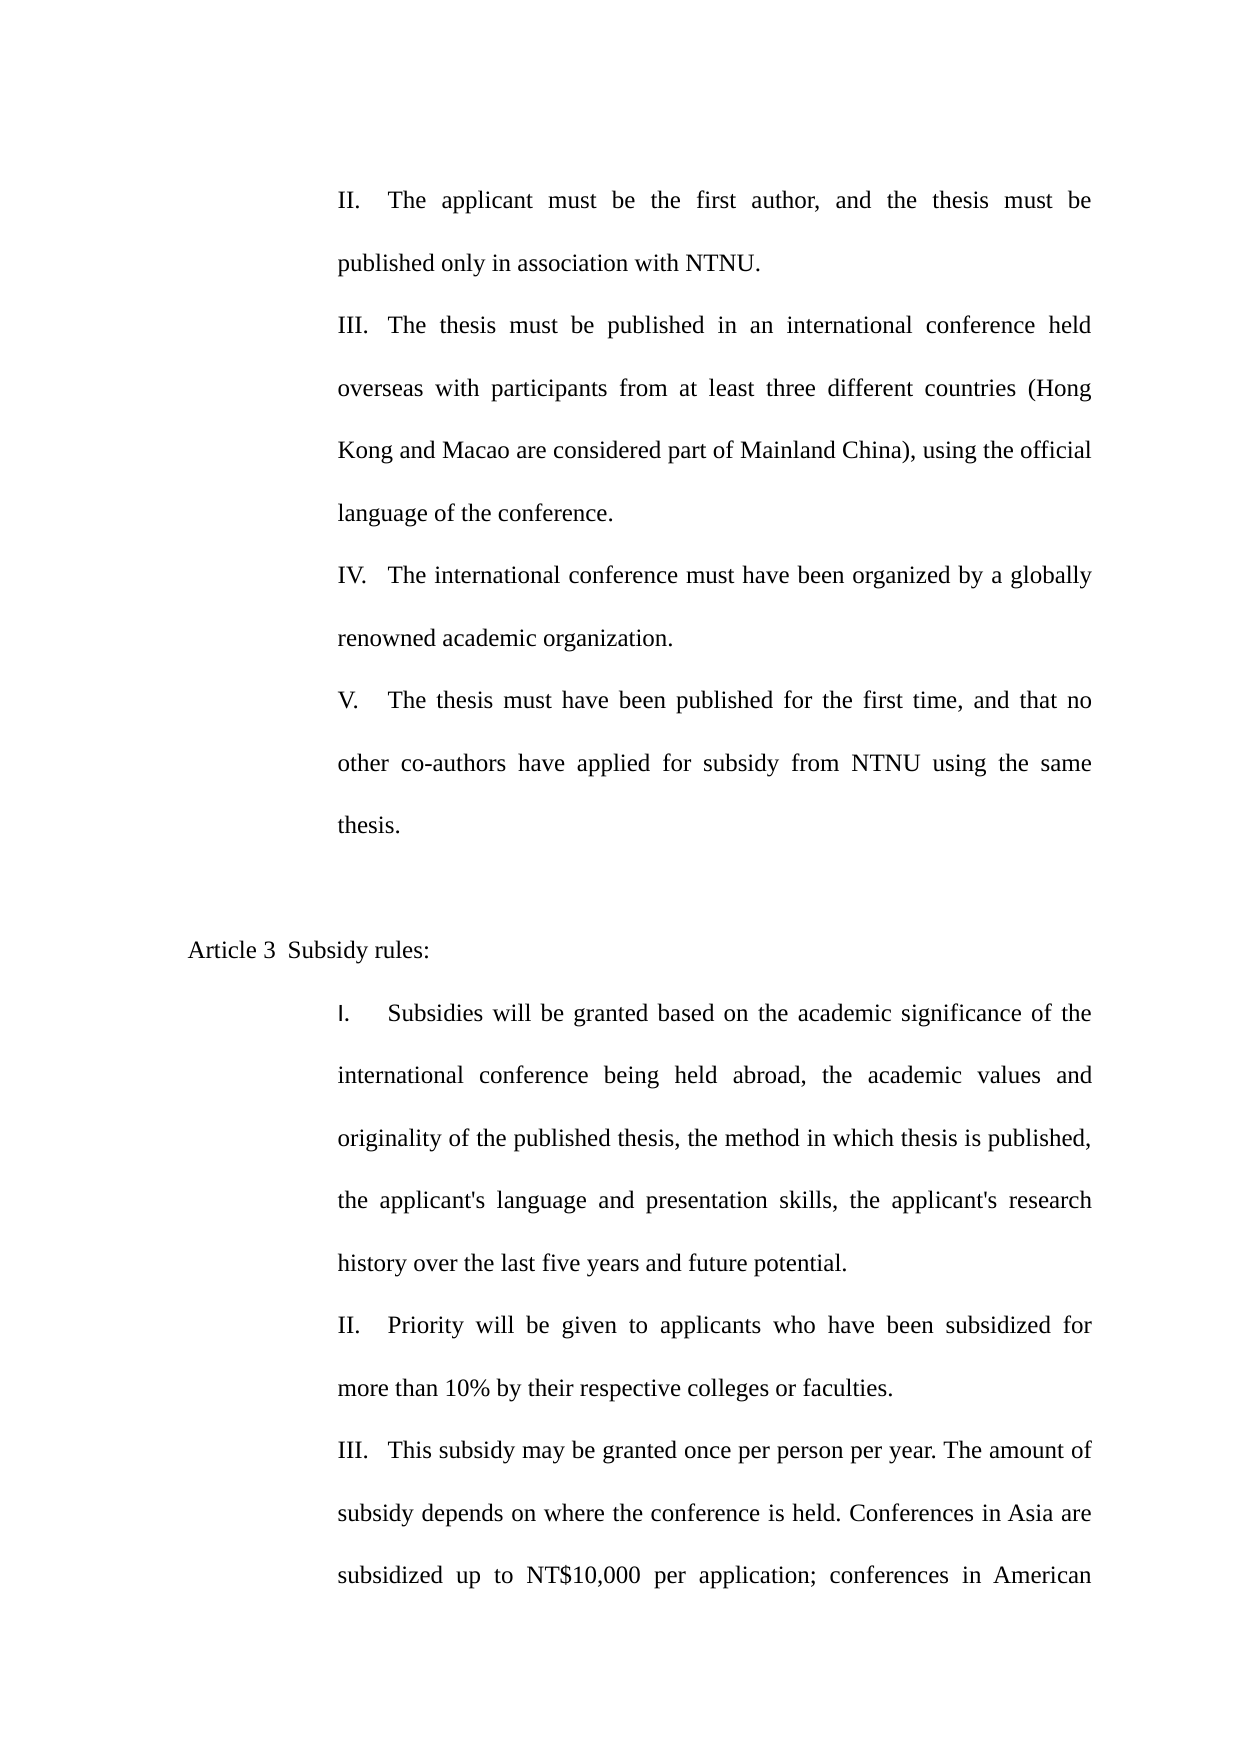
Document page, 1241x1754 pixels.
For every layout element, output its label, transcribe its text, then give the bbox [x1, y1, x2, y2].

list Priority will be given to applicants who have been subsidized for more than 10% by their respective colleges or faculties. [337, 1283, 1093, 1408]
list Subsidy rules: [187, 908, 1093, 971]
list Subsidies will be granted based on the academic significance of the international conference being held abroad, the academic values and originality of the published thesis, the method in which thesis is published, the applicant's language and presentation skills, the applicant's research history over the last five years and future potential. [337, 971, 1093, 1283]
list The thesis must be published in an international conference held overseas with participants from at least three different countries (Hong Kong and Macao are considered part of Mainland China), using the official language of the conference. [337, 283, 1093, 533]
list The thesis must have been published for the first time, and that no other co-authors have applied for subsidy from NTNU using the same thesis. [337, 658, 1093, 846]
list This subsidy may be granted once per person per year. The amount of subsidy depends on where the conference is held. Conferences in Asia are subsidized up to NT$10,000 per application; conferences in American [337, 1408, 1093, 1596]
list The international conference must have been organized by a globally renowned academic organization. [337, 533, 1093, 658]
list The applicant must be the first author, and the thesis must be published only in association with NTNU. [337, 158, 1093, 283]
